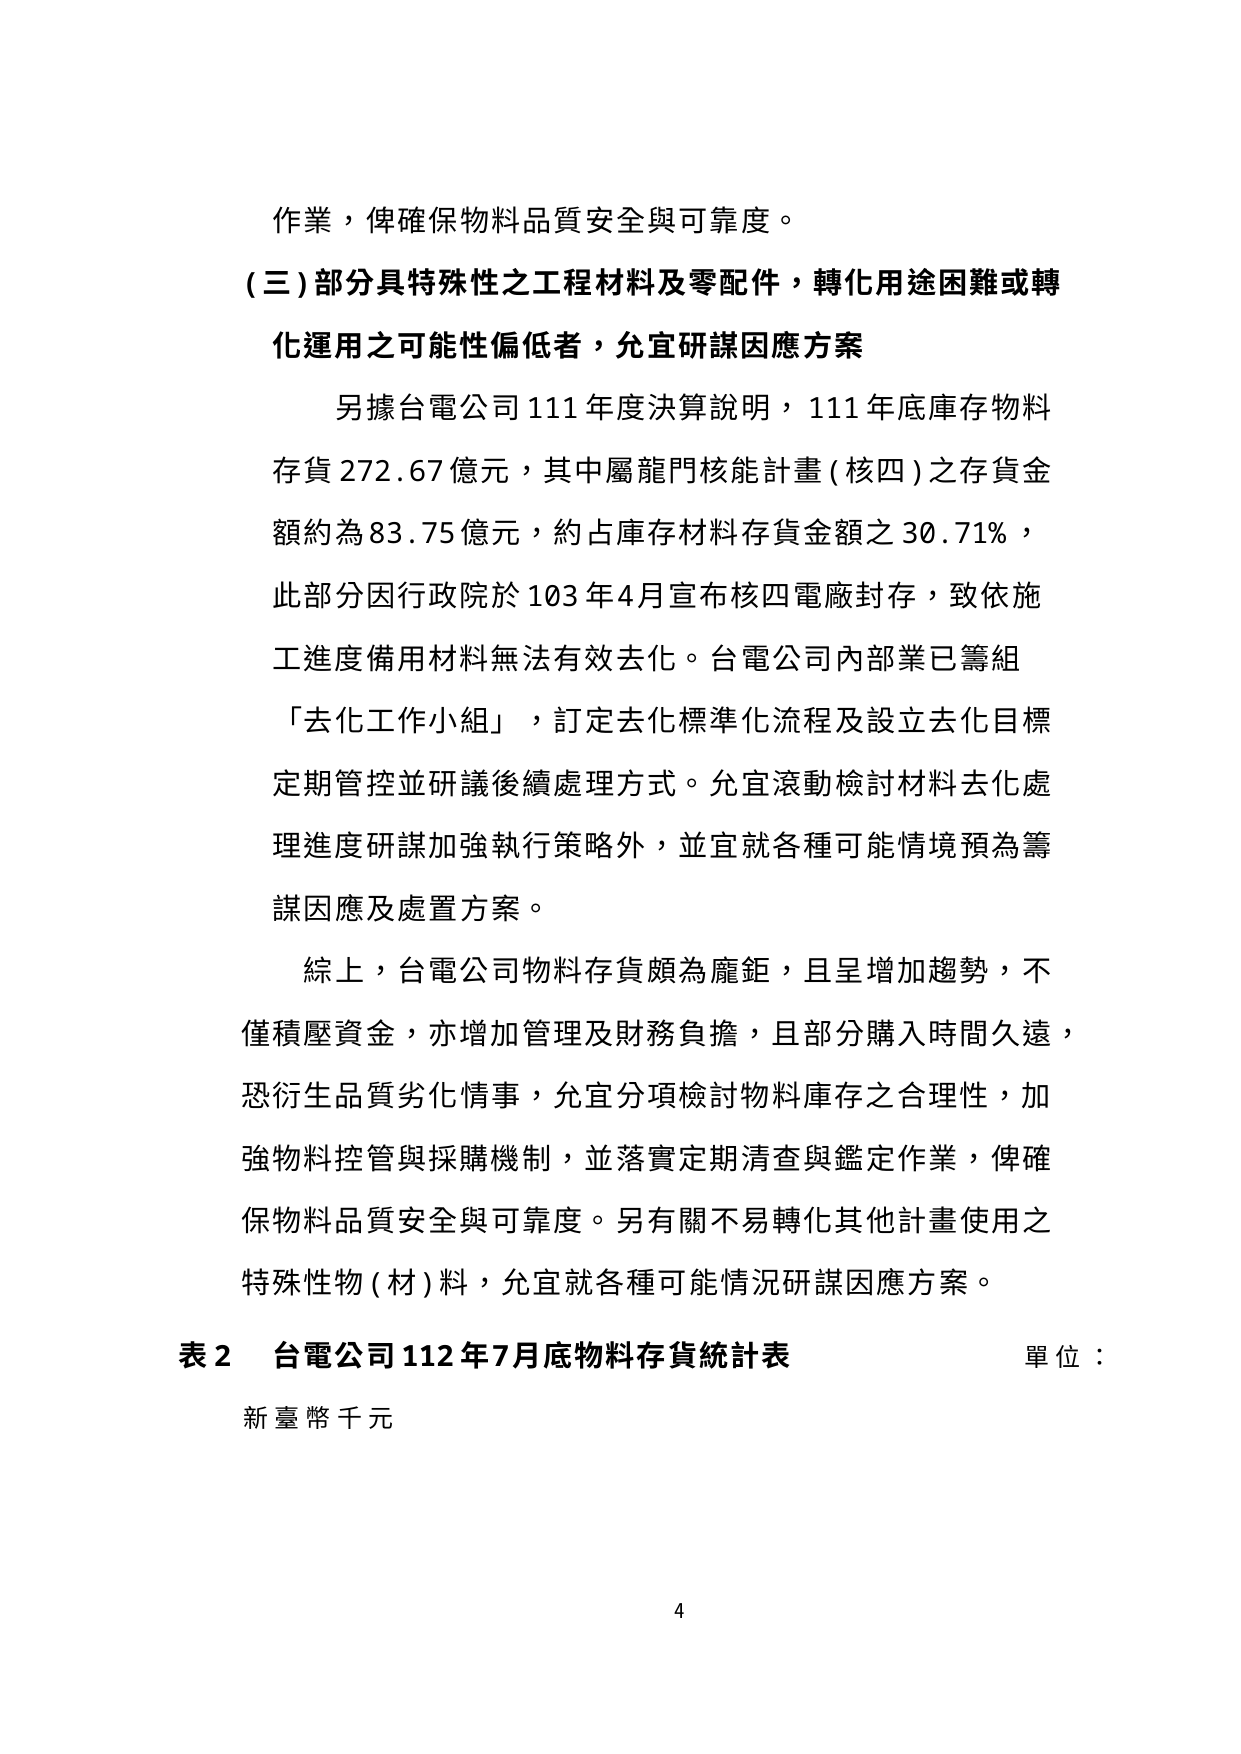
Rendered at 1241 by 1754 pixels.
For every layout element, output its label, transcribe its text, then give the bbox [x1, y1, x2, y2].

text 另據台電公司111年度決算說明，111年底庫存物料存貨272.67億元，其中屬龍門核能計畫(核四)之存貨金額約為83.75億元，約占庫存材料存貨金額之30.71%，此部分因行政院於103年4月宣布核四電廠封存，致依施工進度備用材料無法有效去化。台電公司內部業已籌組「去化工作小組」，訂定去化標準化流程及設立去化目標定期管控並研議後續處理方式。允宜滾動檢討材料去化處理進度研謀加強執行策略外，並宜就各種可能情境預為籌謀因應及處置方案。 [266, 365, 1063, 927]
text 綜上，台電公司物料存貨頗為龐鉅，且呈增加趨勢，不僅積壓資金，亦增加管理及財務負擔，且部分購入時間久遠，恐衍生品質劣化情事，允宜分項檢討物料庫存之合理性，加強物料控管與採購機制，並落實定期清查與鑑定作業，俾確保物料品質安全與可靠度。另有關不易轉化其他計畫使用之特殊性物(材)料，允宜就各種可能情況研謀因應方案。 [236, 927, 1063, 1302]
text 表2 台電公司112年7月底物料存貨統計表 單位：新臺幣千元 [141, 1313, 1098, 1438]
text 據台電公司統計，截至112年7月底止物料存貨285.83億元，其中54.55億元之物料購入時間已超過10年以上，未達10年但已逾5年者亦達46.36億元，其中無法使用或無利用價值之呆廢料達1.27億元(詳表2)。據該公司表示略以：「112年7月底超過原定使用(或保存)年限之物料存貨金額約為182萬元、計35項，均為電廠發電機組運轉維護所必須儲備之備品，現已完成清查鑑定作業，皆已辦理適度延壽。台電公司資訊管理系統設有超過原定使用(或保存)年限物料之查詢機制，定期辦理清查及鑑定…如不堪使用者，依規定程序辦理報廢，110年至112年7月底止皆無處分逾限存料。」允宜落實定期清查與鑑定作業，俾確保物料品質安全與可靠度。 [266, 177, 1063, 240]
text (三)部分具特殊性之工程材料及零配件，轉化用途困難或轉化運用之可能性偏低者，允宜研謀因應方案 [236, 240, 1063, 365]
